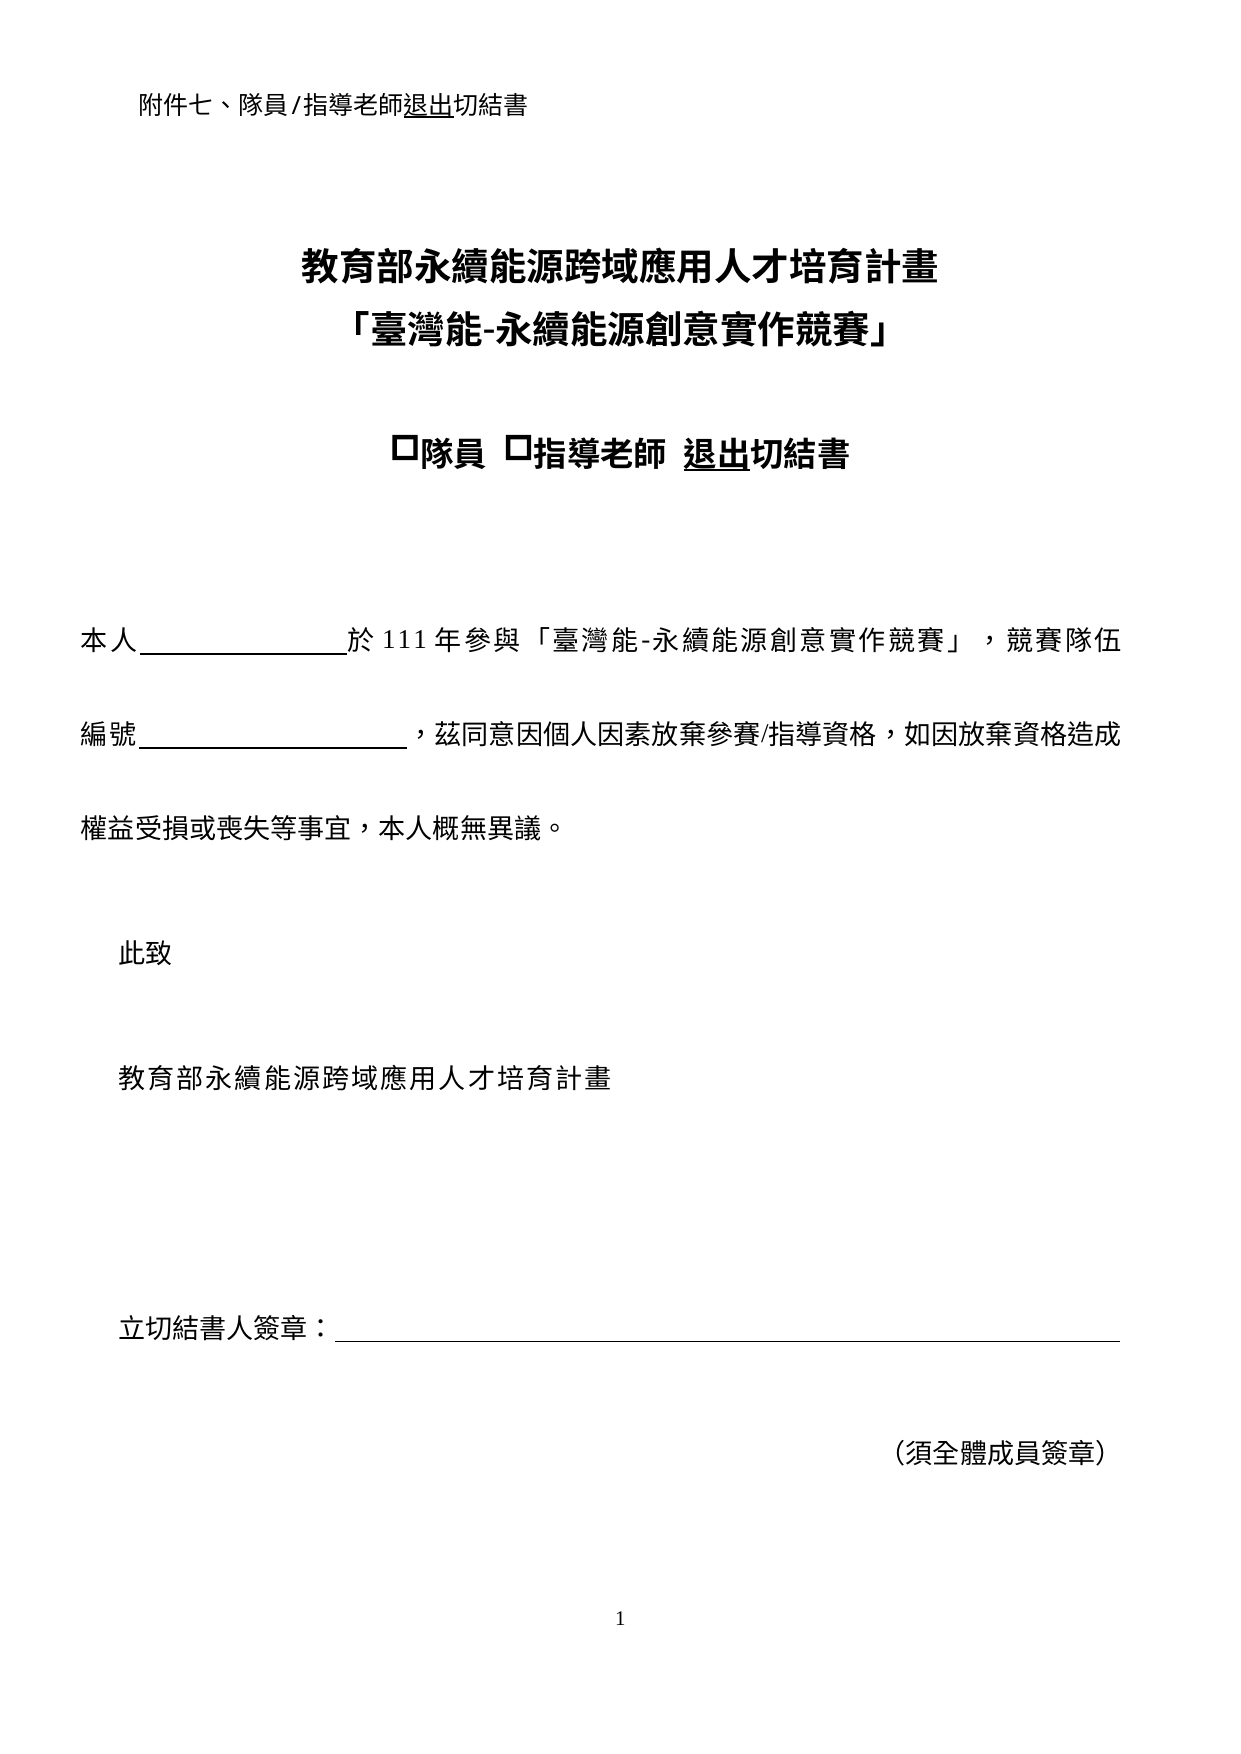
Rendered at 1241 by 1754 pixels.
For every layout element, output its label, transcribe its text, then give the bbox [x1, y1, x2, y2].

text 立切結書人簽章： [118, 1285, 1122, 1347]
text 本人 於111年參與「臺灣能-永續能源創意實作競賽」，競賽隊伍編號 ，茲同意因個人因素放棄參賽/指導資格，如因放棄資格造成權益受損或喪失等事宜，本人概無異議。 [81, 597, 1122, 847]
text 此致 [118, 910, 1122, 972]
text 隊員 指導老師 退出切結書 [118, 410, 1122, 472]
text 教育部永續能源跨域應用人才培育計畫 [118, 222, 1122, 285]
text 附件七、隊員/指導老師退出切結書 [139, 85, 567, 121]
text 「臺灣能-永續能源創意實作競賽」 [118, 285, 1122, 347]
text （須全體成員簽章） [118, 1410, 1122, 1472]
text 教育部永續能源跨域應用人才培育計畫 [118, 1035, 1122, 1097]
